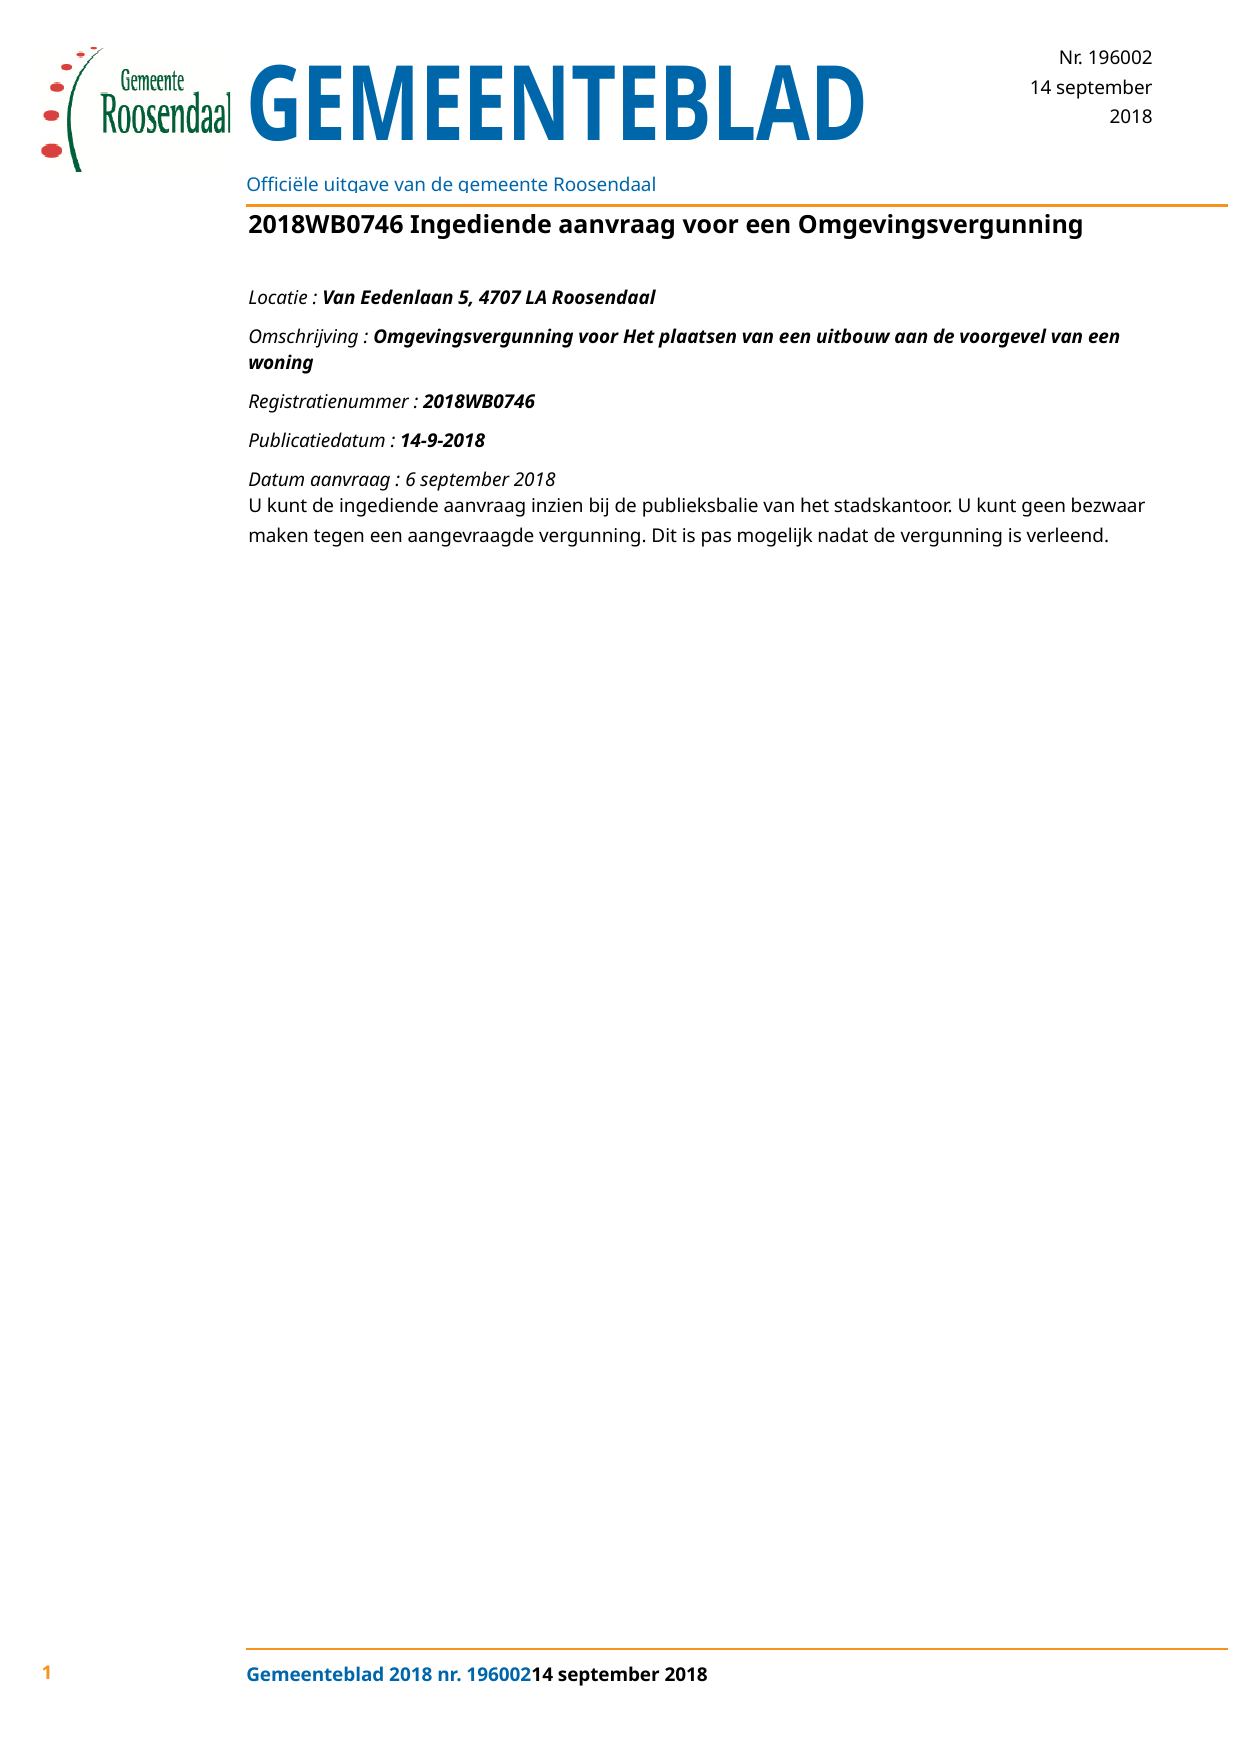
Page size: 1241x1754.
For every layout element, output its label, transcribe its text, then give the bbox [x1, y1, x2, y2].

text Locatie : Van Eedenlaan 5, 4707 LA Roosendaal [248, 284, 1152, 309]
text Publicatiedatum : 14-9-2018 [248, 427, 1152, 453]
text Omschrijving : Omgevingsvergunning voor Het plaatsen van een uitbouw aan de voorgevel van een woning [248, 323, 1152, 374]
text U kunt de ingediende aanvraag inzien bij de publieksbalie van het stadskantoor. U kunt geen bezwaar maken tegen een aangevraagde vergunning. Dit is pas mogelijk nadat de vergunning is verleend. [248, 492, 1152, 548]
text 2018WB0746 Ingediende aanvraag voor een Omgevingsvergunning [248, 207, 1152, 241]
picture [41, 47, 231, 172]
text Registratienummer : 2018WB0746 [248, 388, 1152, 414]
text Datum aanvraag : 6 september 2018 [248, 467, 1152, 492]
